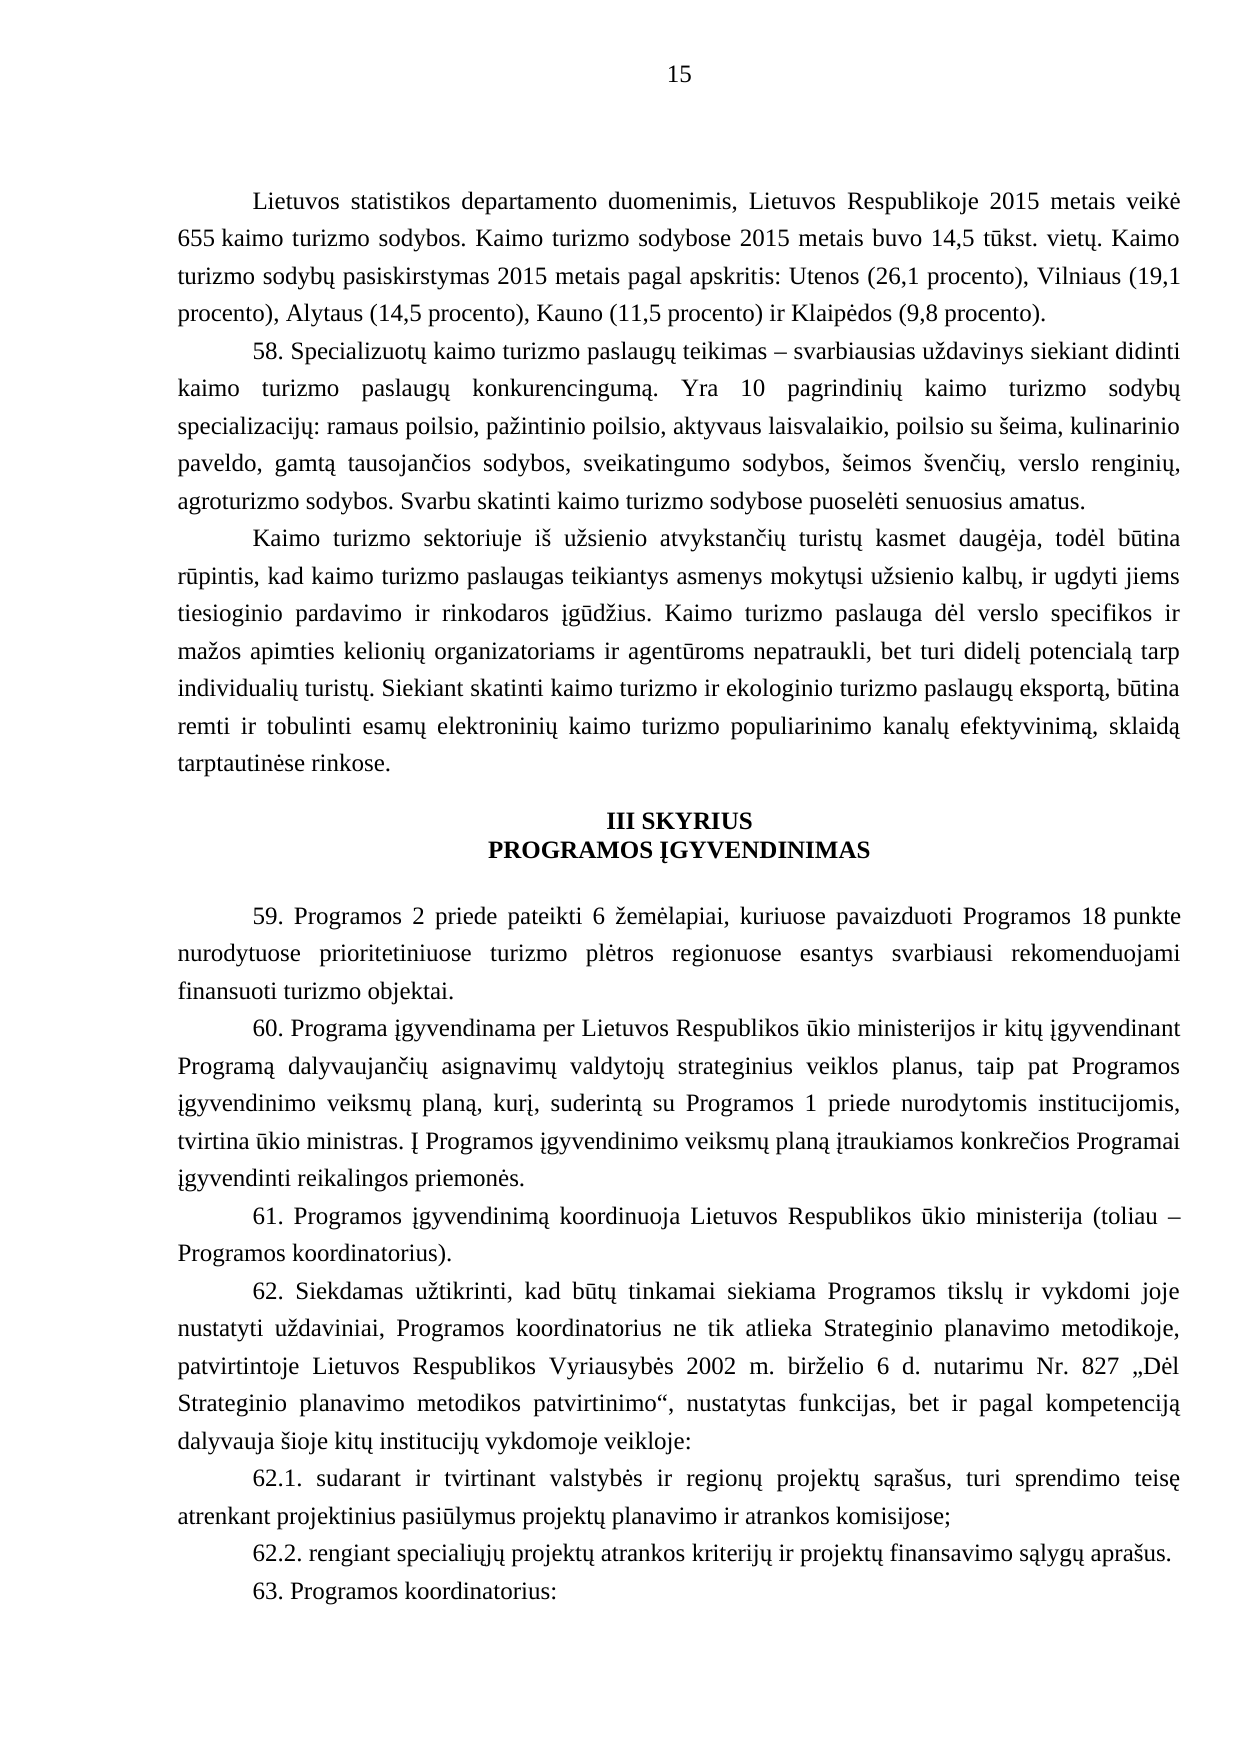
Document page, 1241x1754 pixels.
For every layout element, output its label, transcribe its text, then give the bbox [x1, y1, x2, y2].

text 58. Specializuotų kaimo turizmo paslaugų teikimas – svarbiausias uždavinys siekiant didinti kaimo turizmo paslaugų konkurencingumą. Yra 10 pagrindinių kaimo turizmo sodybų specializacijų: ramaus poilsio, pažintinio poilsio, aktyvaus laisvalaikio, poilsio su šeima, kulinarinio paveldo, gamtą tausojančios sodybos, sveikatingumo sodybos, šeimos švenčių, verslo renginių, agroturizmo sodybos. Svarbu skatinti kaimo turizmo sodybose puoselėti senuosius amatus. [177, 327, 1181, 515]
text III SKYRIUS [177, 806, 1181, 835]
text 62.1. sudarant ir tvirtinant valstybės ir regionų projektų sąrašus, turi sprendimo teisę atrenkant projektinius pasiūlymus projektų planavimo ir atrankos komisijose; [177, 1455, 1181, 1530]
text 59. Programos 2 priede pateikti 6 žemėlapiai, kuriuose pavaizduoti Programos 18 punkte nurodytuose prioritetiniuose turizmo plėtros regionuose esantys svarbiausi rekomenduojami finansuoti turizmo objektai. [177, 892, 1181, 1005]
text 60. Programa įgyvendinama per Lietuvos Respublikos ūkio ministerijos ir kitų įgyvendinant Programą dalyvaujančių asignavimų valdytojų strateginius veiklos planus, taip pat Programos įgyvendinimo veiksmų planą, kurį, suderintą su Programos 1 priede nurodytomis institucijomis, tvirtina ūkio ministras. Į Programos įgyvendinimo veiksmų planą įtraukiamos konkrečios Programai įgyvendinti reikalingos priemonės. [177, 1005, 1181, 1192]
text 63. Programos koordinatorius: [177, 1567, 1181, 1605]
text Lietuvos statistikos departamento duomenimis, Lietuvos Respublikoje 2015 metais veikė 655 kaimo turizmo sodybos. Kaimo turizmo sodybose 2015 metais buvo 14,5 tūkst. vietų. Kaimo turizmo sodybų pasiskirstymas 2015 metais pagal apskritis: Utenos (26,1 procento), Vilniaus (19,1 procento), Alytaus (14,5 procento), Kauno (11,5 procento) ir Klaipėdos (9,8 procento). [177, 177, 1181, 327]
text 62. Siekdamas užtikrinti, kad būtų tinkamai siekiama Programos tikslų ir vykdomi joje nustatyti uždaviniai, Programos koordinatorius ne tik atlieka Strateginio planavimo metodikoje, patvirtintoje Lietuvos Respublikos Vyriausybės 2002 m. birželio 6 d. nutarimu Nr. 827 „Dėl Strateginio planavimo metodikos patvirtinimo“, nustatytas funkcijas, bet ir pagal kompetenciją dalyvauja šioje kitų institucijų vykdomoje veikloje: [177, 1267, 1181, 1455]
text PROGRAMOS ĮGYVENDINIMAS [177, 835, 1181, 863]
text 62.2. rengiant specialiųjų projektų atrankos kriterijų ir projektų finansavimo sąlygų aprašus. [177, 1530, 1181, 1567]
text Kaimo turizmo sektoriuje iš užsienio atvykstančių turistų kasmet daugėja, todėl būtina rūpintis, kad kaimo turizmo paslaugas teikiantys asmenys mokytųsi užsienio kalbų, ir ugdyti jiems tiesioginio pardavimo ir rinkodaros įgūdžius. Kaimo turizmo paslauga dėl verslo specifikos ir mažos apimties kelionių organizatoriams ir agentūroms nepatraukli, bet turi didelį potencialą tarp individualių turistų. Siekiant skatinti kaimo turizmo ir ekologinio turizmo paslaugų eksportą, būtina remti ir tobulinti esamų elektroninių kaimo turizmo populiarinimo kanalų efektyvinimą, sklaidą tarptautinėse rinkose. [177, 515, 1181, 777]
text 61. Programos įgyvendinimą koordinuoja Lietuvos Respublikos ūkio ministerija (toliau – Programos koordinatorius). [177, 1192, 1181, 1267]
